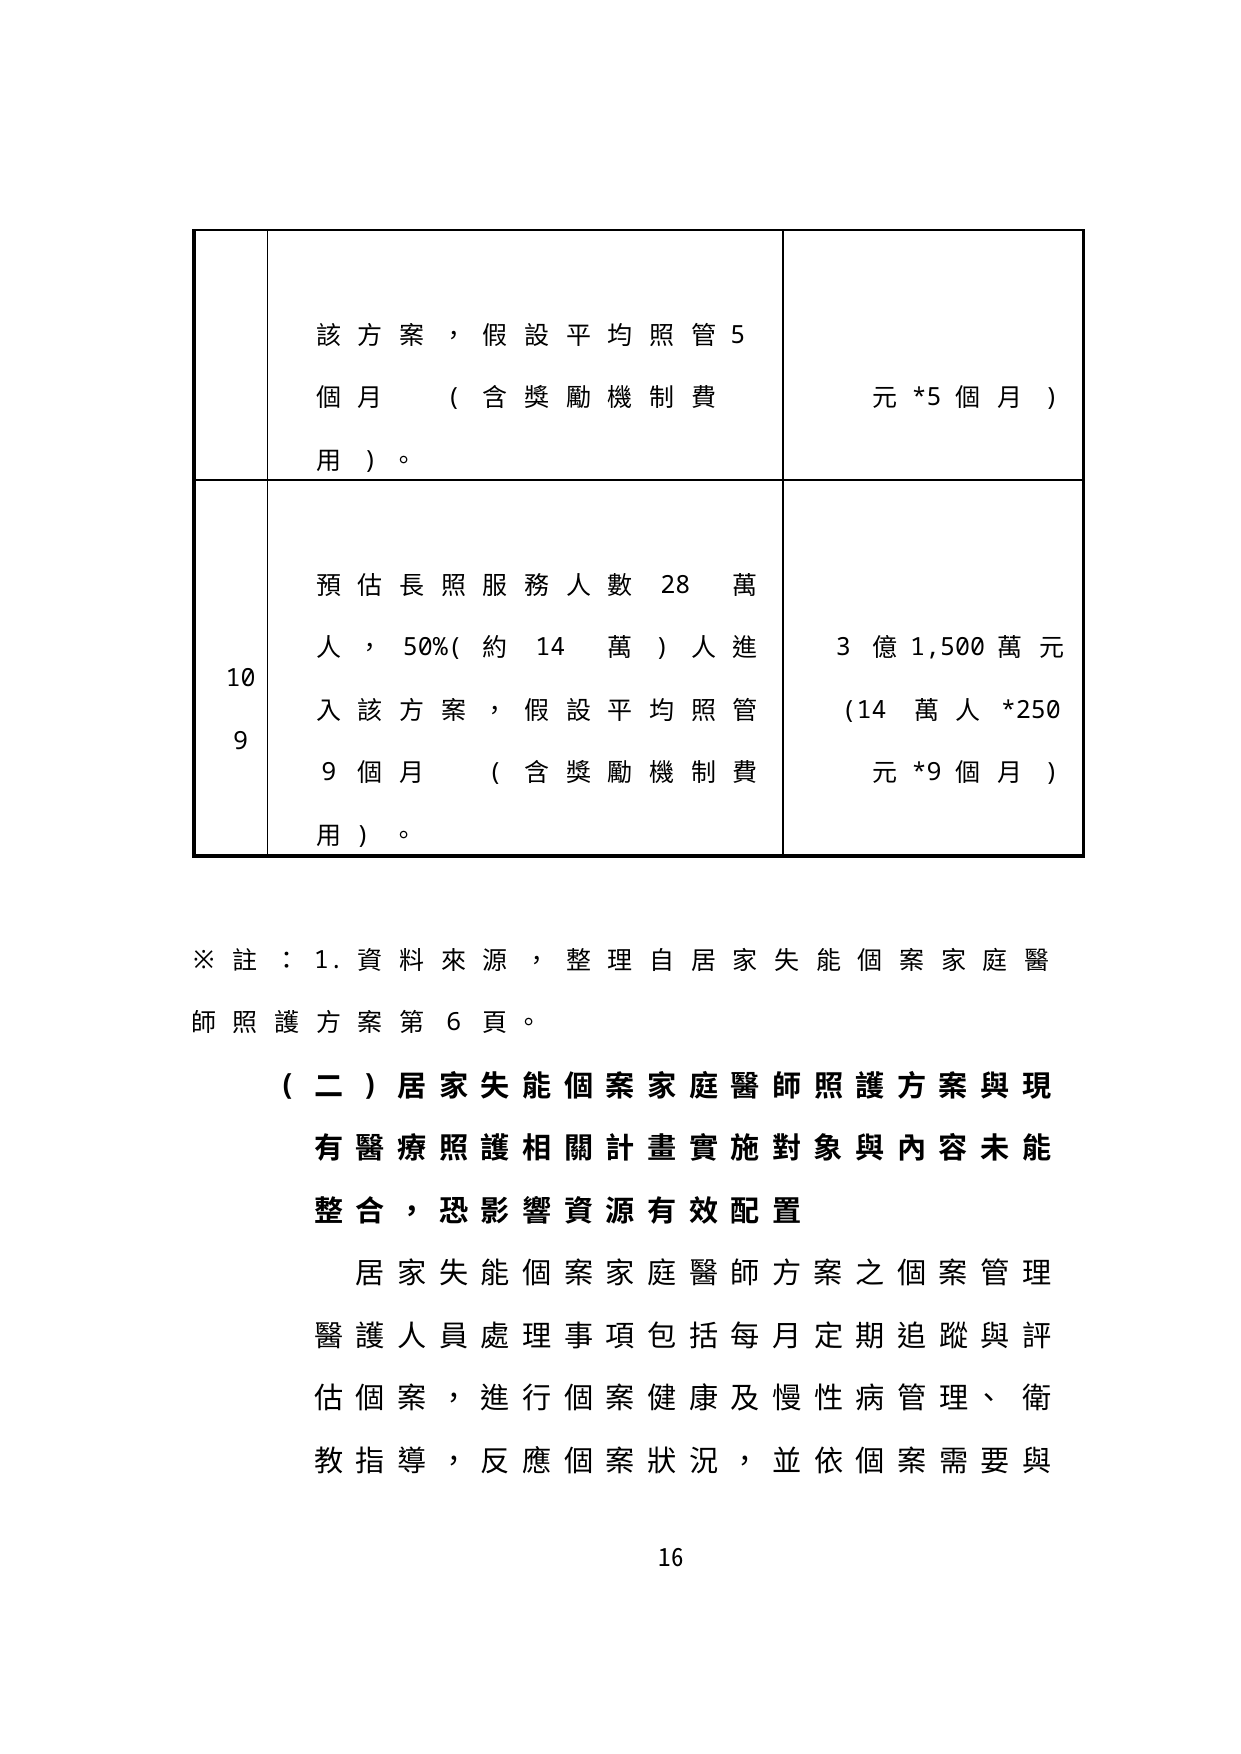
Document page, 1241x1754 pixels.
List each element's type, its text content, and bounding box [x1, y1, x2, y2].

text ※註：1.資料來源，整理自居家失能個案家庭醫師照護方案第6頁。 [183, 917, 1058, 1042]
table_cell 該方案，假設平均照管5 個月 (含獎勵機制費用)。 [268, 231, 782, 479]
table_cell [196, 231, 267, 479]
text (二)居家失能個案家庭醫師照護方案與現有醫療照護相關計畫實施對象與內容未能整合，恐影響資源有效配置 [242, 1042, 1058, 1229]
table_cell 3億1,500萬元 (14萬人*250元*9個月) [784, 481, 1082, 854]
text 居家失能個案家庭醫師方案之個案管理醫護人員處理事項包括每月定期追蹤與評估個案，進行個案健康及慢性病管理、衛教指導，反應個案狀況，並依個案需要與 [271, 1229, 1058, 1479]
table_cell 109 [196, 481, 267, 854]
table_cell 預估長照服務人數28 萬人，50%(約14 萬)人進入該方案，假設平均照管9個月 (含獎勵機制費用) 。 [268, 481, 782, 854]
table_cell 元*5個月) [784, 231, 1082, 479]
